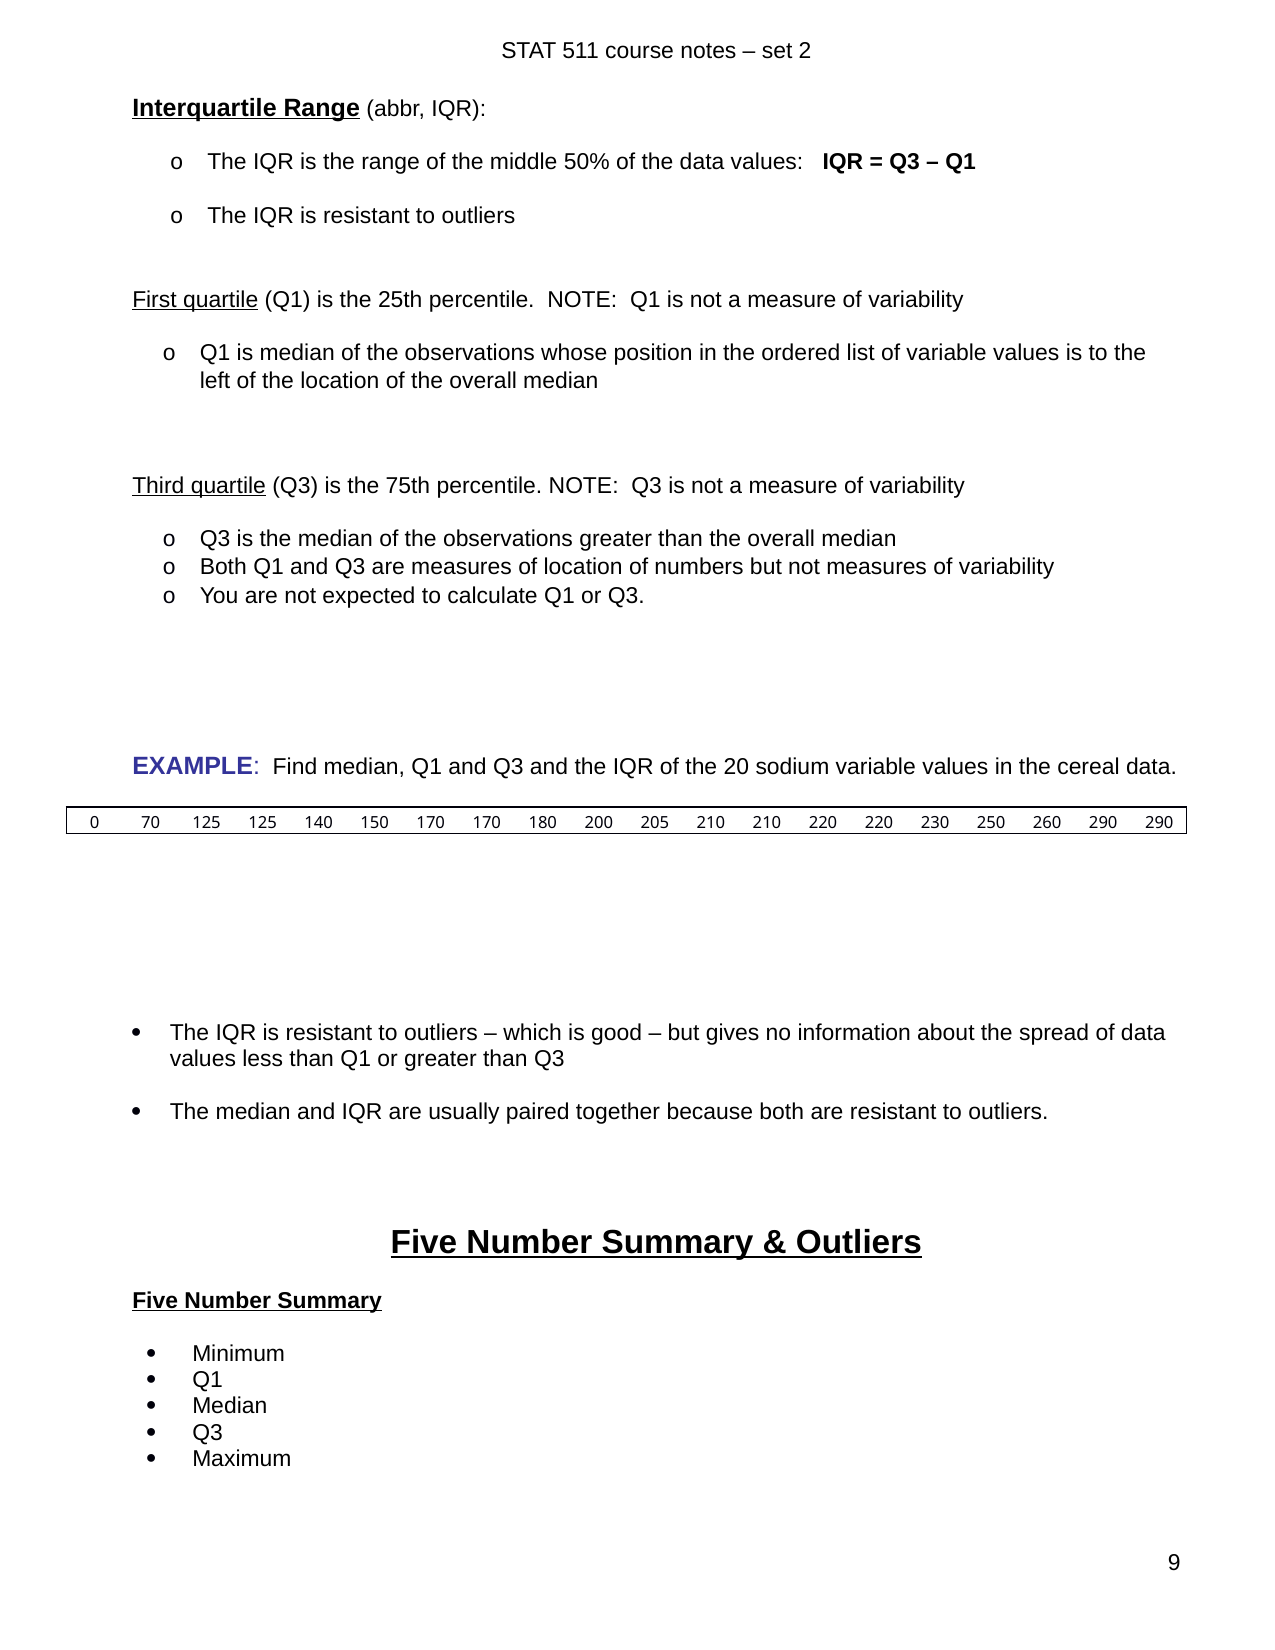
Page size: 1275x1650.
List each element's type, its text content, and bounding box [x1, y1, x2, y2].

table_header 260 [1019, 808, 1075, 833]
table_header 170 [458, 808, 514, 833]
list Q1 [147, 1366, 1181, 1392]
list Q1 is median of the observations whose position in the ordered list of variable values is to the left of the location of the overall median [162, 338, 1181, 393]
table_header 230 [907, 808, 963, 833]
list The IQR is resistant to outliers [169, 202, 1181, 231]
text EXAMPLE: Find median, Q1 and Q3 and the IQR of the 20 sodium variable values in the cereal data. [132, 751, 1181, 780]
text Five Number Summary [132, 1287, 1181, 1313]
list Median [147, 1392, 1181, 1419]
table_header 220 [851, 808, 907, 833]
table_header 0 [67, 808, 122, 833]
list Q3 [147, 1419, 1181, 1445]
list The IQR is resistant to outliers – which is good – but gives no information about the spread of data values less than Q1 or greater than Q3 [132, 1018, 1181, 1071]
text First quartile (Q1) is the 25th percentile. NOTE: Q1 is not a measure of variability [132, 286, 1181, 312]
table_header 200 [570, 808, 626, 833]
table_header 180 [514, 808, 570, 833]
table_header 290 [1131, 808, 1186, 833]
table_header 70 [122, 808, 178, 833]
text Interquartile Range (abbr, IQR): [132, 93, 1181, 121]
list Maximum [147, 1445, 1181, 1472]
table_header 170 [402, 808, 458, 833]
table_header 125 [234, 808, 290, 833]
table_header 140 [290, 808, 346, 833]
list You are not expected to calculate Q1 or Q3. [162, 582, 1181, 610]
list Minimum [147, 1340, 1181, 1366]
list Q3 is the median of the observations greater than the overall median [162, 525, 1181, 553]
table_header 205 [626, 808, 682, 833]
table_header 290 [1075, 808, 1131, 833]
list Both Q1 and Q3 are measures of location of numbers but not measures of variability [162, 553, 1181, 582]
table_header 250 [963, 808, 1019, 833]
text Third quartile (Q3) is the 75th percentile. NOTE: Q3 is not a measure of variability [132, 472, 1181, 499]
text Five Number Summary & Outliers [132, 1222, 1181, 1261]
table_header 220 [795, 808, 851, 833]
table_header 210 [739, 808, 794, 833]
table_header 125 [178, 808, 234, 833]
list The IQR is the range of the middle 50% of the data values: IQR = Q3 – Q1 [169, 148, 1181, 176]
list The median and IQR are usually paired together because both are resistant to outliers. [132, 1098, 1181, 1124]
table_header 150 [346, 808, 402, 833]
table_header 210 [683, 808, 738, 833]
